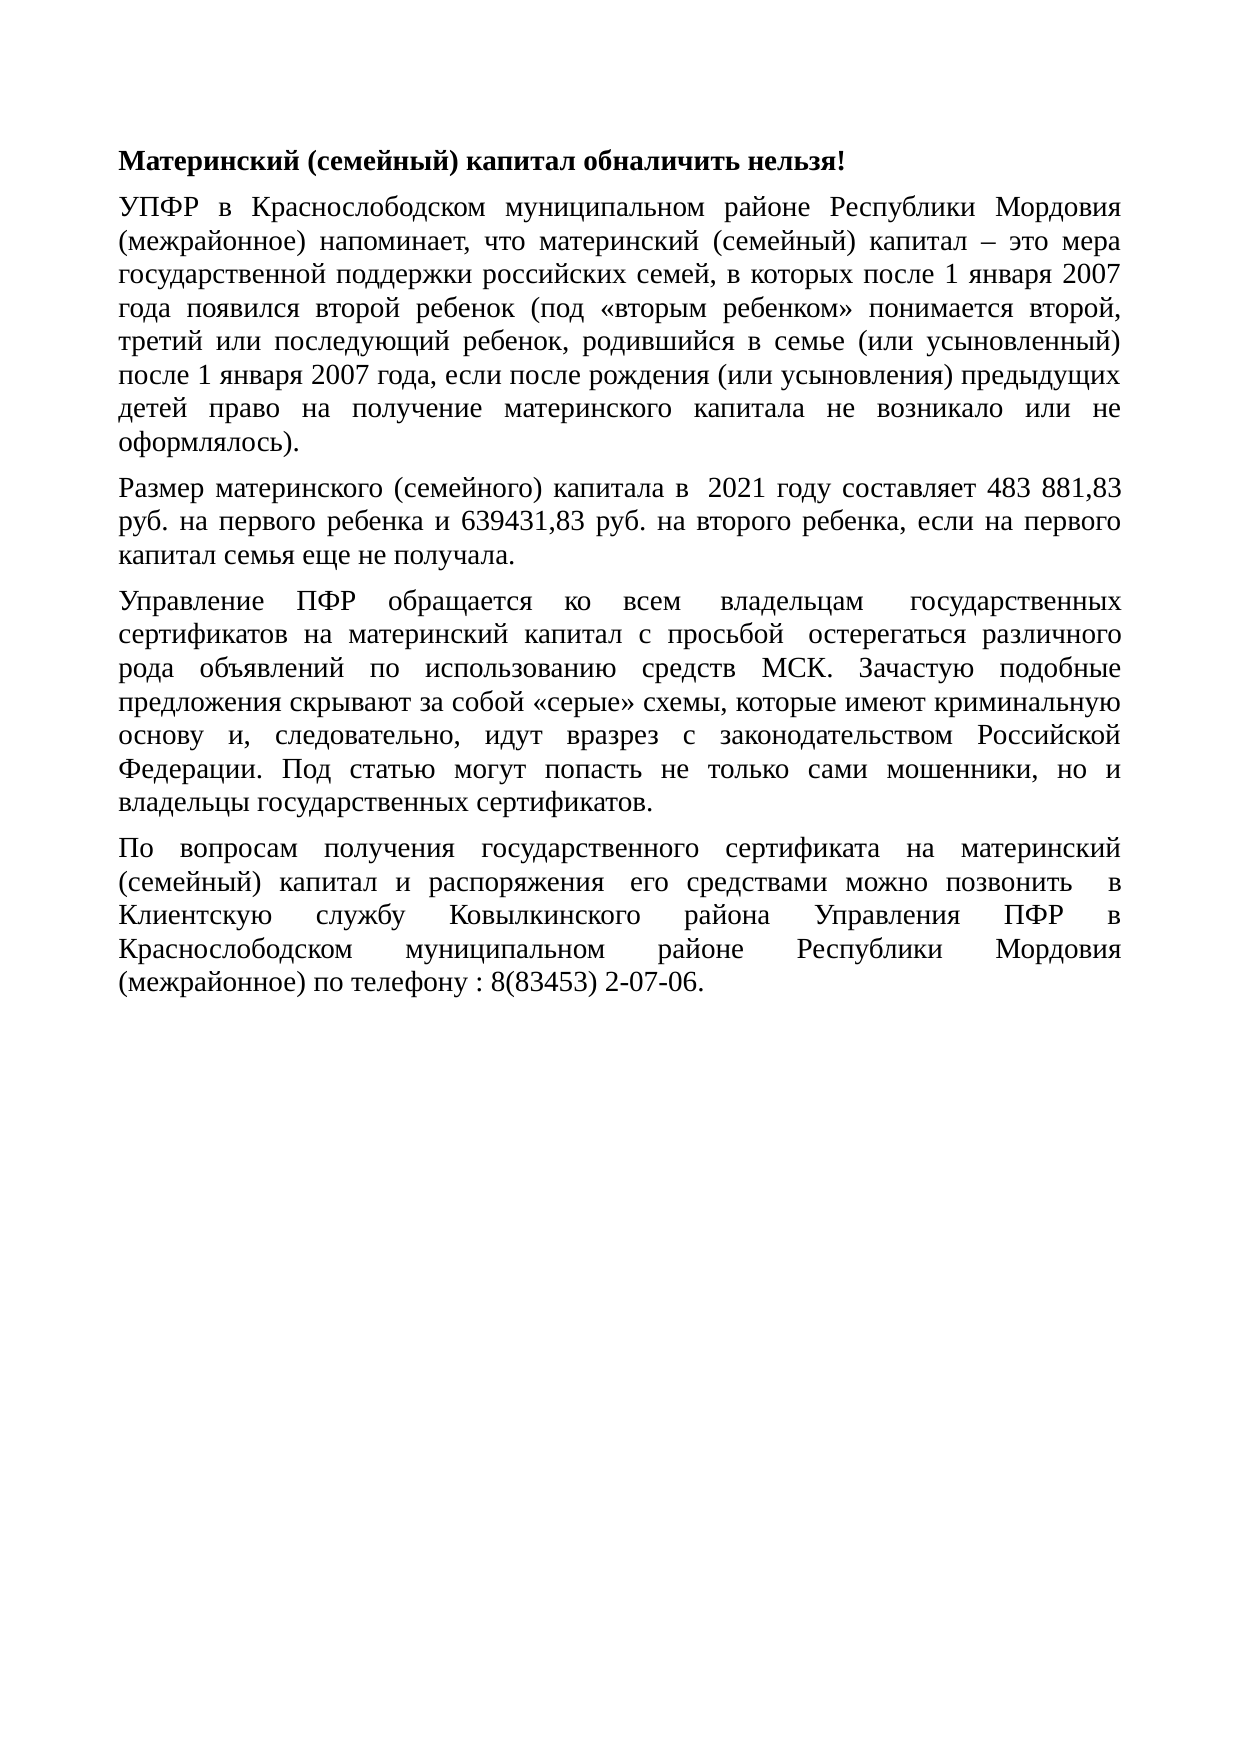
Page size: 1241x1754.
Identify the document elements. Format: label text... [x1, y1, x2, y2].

text УПФР в Краснослободском муниципальном районе Республики Мордовия (межрайонное) напоминает, что материнский (семейный) капитал – это мера государственной поддержки российских семей, в которых после 1 января 2007 года появился второй ребенок (под «вторым ребенком» понимается второй, третий или последующий ребенок, родившийся в семье (или усыновленный) после 1 января 2007 года, если после рождения (или усыновления) предыдущих детей право на получение материнского капитала не возникало или не оформлялось). [118, 189, 1122, 457]
text Управление ПФР обращается ко всем владельцам государственных сертификатов на материнский капитал с просьбой остерегаться различного рода объявлений по использованию средств МСК. Зачастую подобные предложения скрывают за собой «серые» схемы, которые имеют криминальную основу и, следовательно, идут вразрез с законодательством Российской Федерации. Под статью могут попасть не только сами мошенники, но и владельцы государственных сертификатов. [118, 583, 1122, 818]
subtitle Материнский (семейный) капитал обналичить нельзя! [118, 143, 1122, 177]
text По вопросам получения государственного сертификата на материнский (семейный) капитал и распоряжения его средствами можно позвонить в Клиентскую службу Ковылкинского района Управления ПФР в Краснослободском муниципальном районе Республики Мордовия (межрайонное) по телефону : 8(83453) 2-07-06. [118, 830, 1122, 998]
text Размер материнского (семейного) капитала в 2021 году составляет 483 881,83 руб. на первого ребенка и 639431,83 руб. на второго ребенка, если на первого капитал семья еще не получала. [118, 470, 1122, 571]
